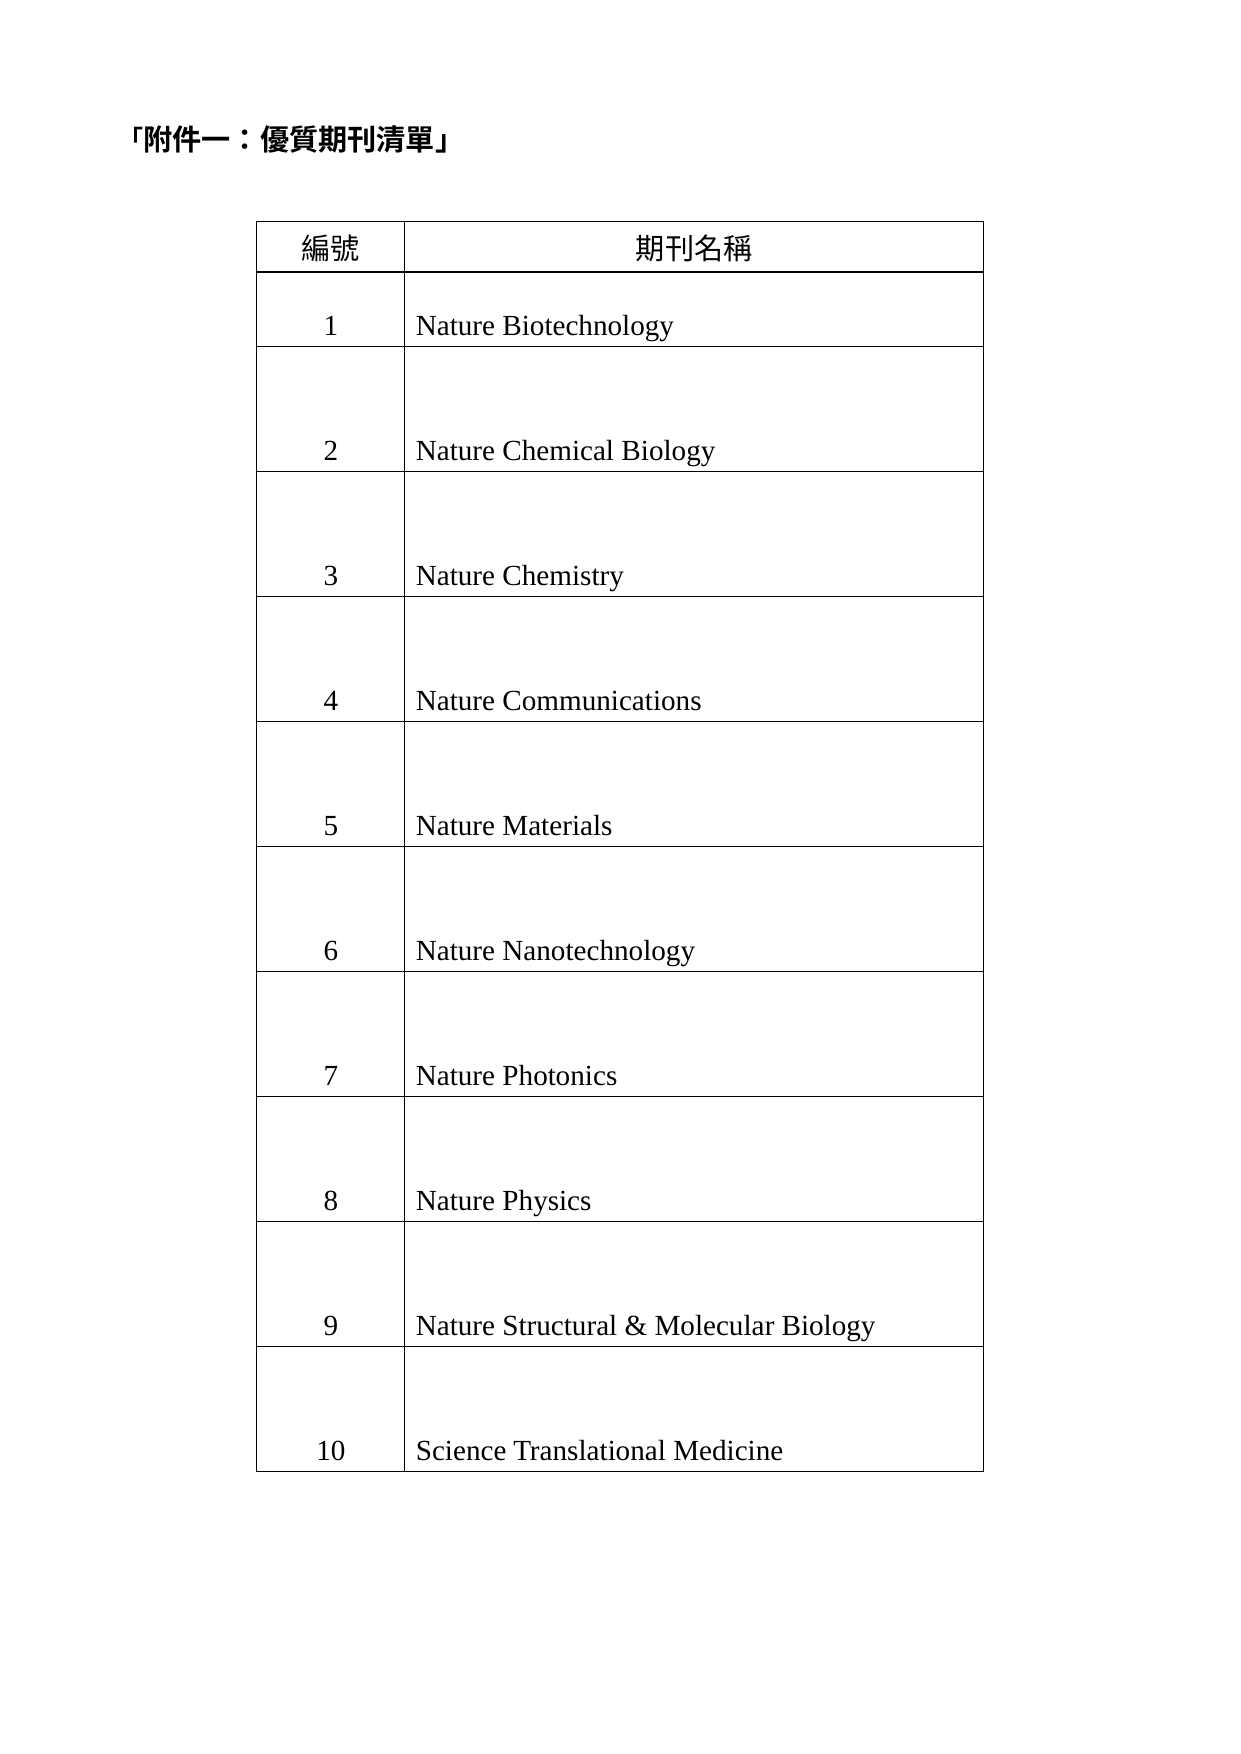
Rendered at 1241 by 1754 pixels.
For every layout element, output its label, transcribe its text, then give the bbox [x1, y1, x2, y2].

table_cell 7 [257, 972, 404, 1096]
table_cell Nature Materials [405, 722, 983, 846]
table_cell 8 [257, 1097, 404, 1221]
table_cell 6 [257, 847, 404, 971]
table_cell Science Translational Medicine [405, 1347, 983, 1471]
table_cell 10 [257, 1347, 404, 1471]
table_cell Nature Nanotechnology [405, 847, 983, 971]
table_cell Nature Structural & Molecular Biology [405, 1222, 983, 1346]
table_header 期刊名稱 [405, 222, 983, 271]
table_cell Nature Biotechnology [405, 273, 983, 346]
table_cell Nature Chemical Biology [405, 347, 983, 471]
table_cell 4 [257, 597, 404, 721]
table_cell Nature Chemistry [405, 472, 983, 596]
text 「附件一：優質期刊清單」 [118, 96, 1122, 158]
table_cell Nature Physics [405, 1097, 983, 1221]
table_header 編號 [257, 222, 404, 271]
table_cell Nature Communications [405, 597, 983, 721]
table_cell 2 [257, 347, 404, 471]
table_cell 5 [257, 722, 404, 846]
table_cell 9 [257, 1222, 404, 1346]
table_cell 3 [257, 472, 404, 596]
table_cell 1 [257, 273, 404, 346]
table_cell Nature Photonics [405, 972, 983, 1096]
